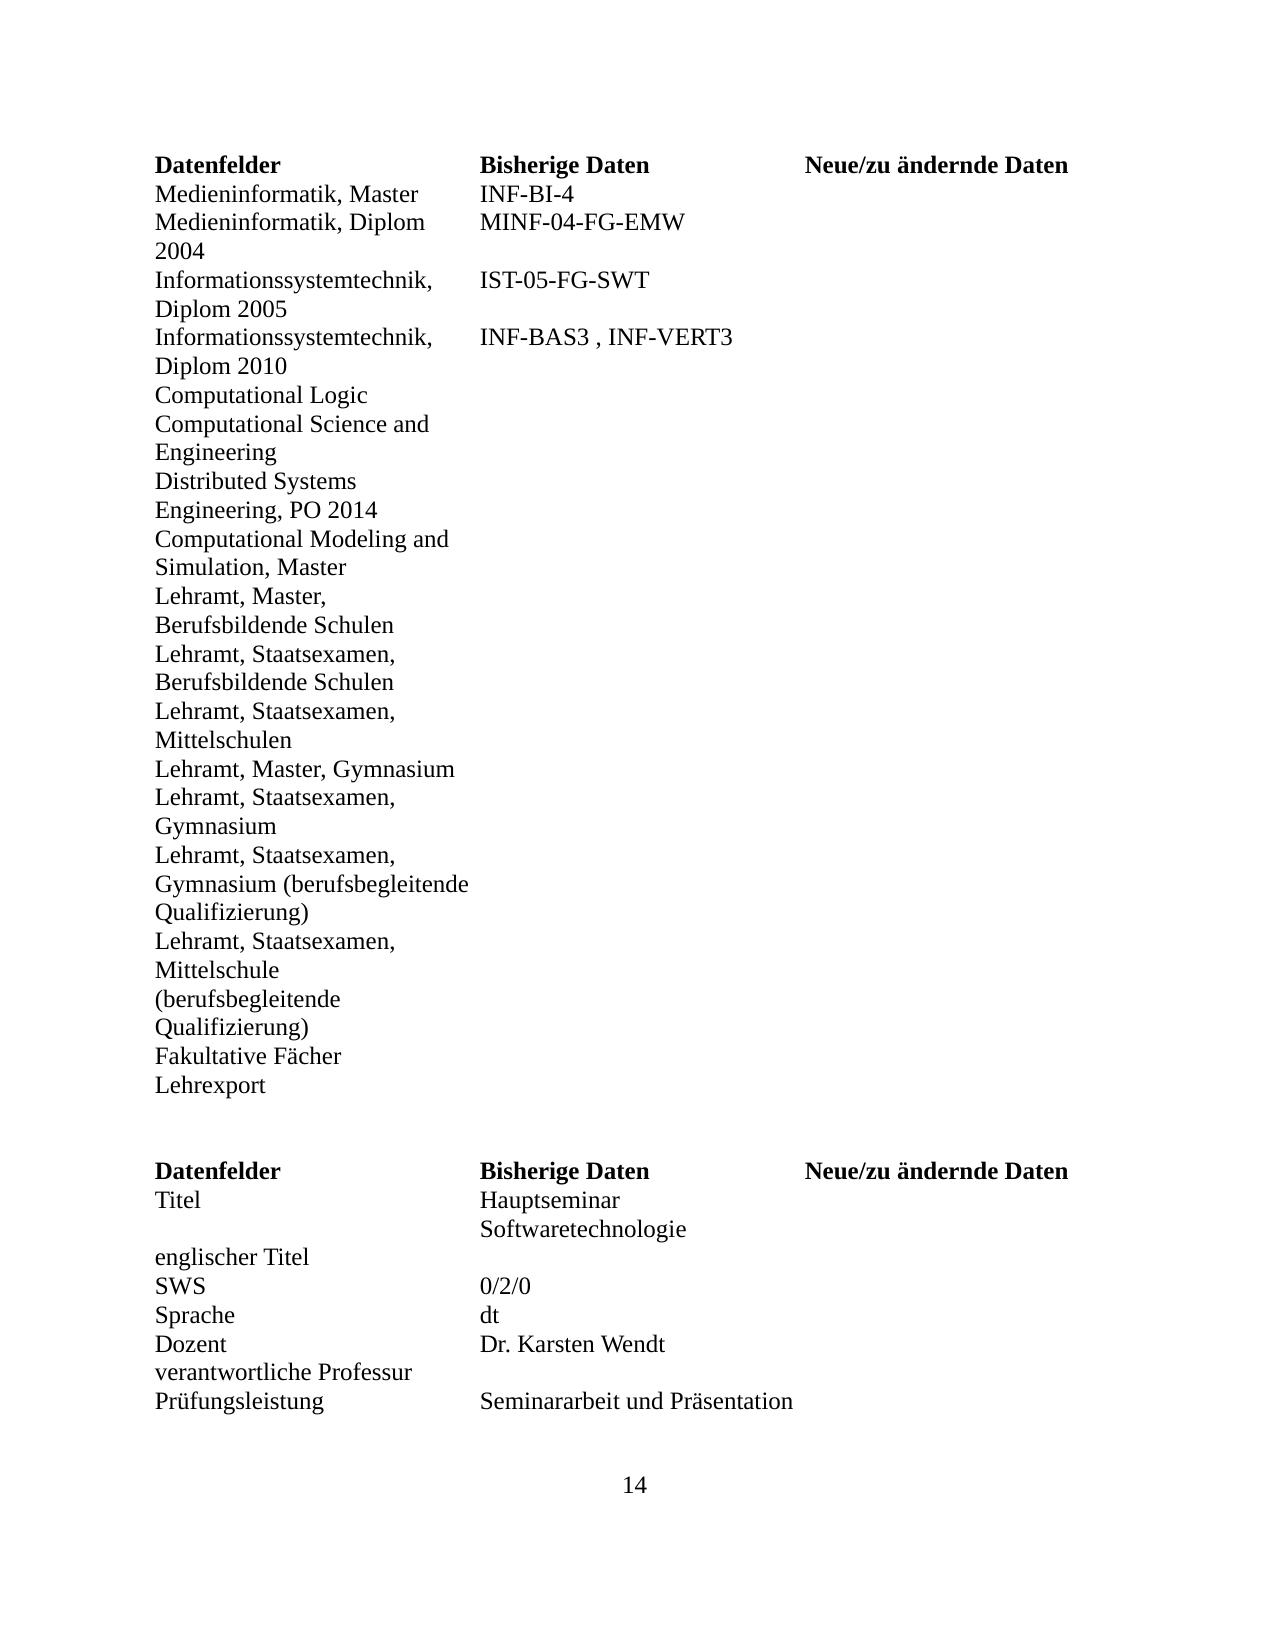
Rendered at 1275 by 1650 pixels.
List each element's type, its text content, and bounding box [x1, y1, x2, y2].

table_cell Medieninformatik, Master [150, 179, 475, 207]
table_cell Titel [150, 1185, 475, 1242]
table_cell [475, 409, 800, 466]
table_cell Fakultative Fächer [150, 1041, 475, 1070]
table_header Neue/zu ändernde Daten [800, 1156, 1125, 1185]
table_cell [475, 1041, 800, 1070]
table_cell INF-BI-4 [475, 179, 800, 207]
table_cell [475, 696, 800, 754]
table_cell [475, 926, 800, 1041]
table_cell [800, 409, 1125, 466]
table_cell Prüfungsleistung [150, 1386, 475, 1415]
table_cell [800, 1243, 1125, 1271]
table_cell Computational Science and Engineering [150, 409, 475, 466]
table_cell Sprache [150, 1300, 475, 1329]
table_cell 0/2/0 [475, 1271, 800, 1300]
table_cell [800, 380, 1125, 409]
table_cell [800, 1070, 1125, 1099]
table_cell Dozent [150, 1329, 475, 1357]
table_cell Computational Modeling and Simulation, Master [150, 524, 475, 581]
table_cell [800, 754, 1125, 782]
table_cell Informationssystemtechnik, Diplom 2010 [150, 323, 475, 380]
table_cell [475, 783, 800, 840]
table_cell [800, 1358, 1125, 1386]
table_cell Seminararbeit und Präsentation [475, 1386, 800, 1415]
table_cell [800, 265, 1125, 322]
table_cell [800, 783, 1125, 840]
table_cell [475, 840, 800, 926]
table_cell [800, 208, 1125, 265]
table_cell [800, 581, 1125, 639]
table_cell Informationssystemtechnik, Diplom 2005 [150, 265, 475, 322]
table_cell [800, 1041, 1125, 1070]
table_cell [800, 466, 1125, 524]
table_cell [800, 1329, 1125, 1357]
table_cell [475, 380, 800, 409]
table_cell [475, 754, 800, 782]
table_cell Lehramt, Master, Gymnasium [150, 754, 475, 782]
table_cell [475, 1070, 800, 1099]
table_header Datenfelder [150, 1156, 475, 1185]
table_cell Lehramt, Staatsexamen, Berufsbildende Schulen [150, 639, 475, 696]
table_header Datenfelder [150, 150, 475, 179]
table_cell IST-05-FG-SWT [475, 265, 800, 322]
table_cell Computational Logic [150, 380, 475, 409]
table_cell [475, 524, 800, 581]
table_cell Lehramt, Staatsexamen, Mittelschule (berufsbegleitende Qualifizierung) [150, 926, 475, 1041]
table_cell [475, 581, 800, 639]
table_header Neue/zu ändernde Daten [800, 150, 1125, 179]
table_cell Distributed Systems Engineering, PO 2014 [150, 466, 475, 524]
table_header Bisherige Daten [475, 1156, 800, 1185]
table_cell [475, 1243, 800, 1271]
table_cell [800, 1300, 1125, 1329]
table_cell Lehramt, Staatsexamen, Gymnasium [150, 783, 475, 840]
table_cell [475, 1358, 800, 1386]
table_cell Dr. Karsten Wendt [475, 1329, 800, 1357]
table_cell [800, 1271, 1125, 1300]
table_cell [800, 696, 1125, 754]
table_cell Lehramt, Staatsexamen, Mittelschulen [150, 696, 475, 754]
table_cell [475, 639, 800, 696]
table_cell verantwortliche Professur [150, 1358, 475, 1386]
table_cell [800, 840, 1125, 926]
table_cell Lehramt, Master, Berufsbildende Schulen [150, 581, 475, 639]
table_cell [800, 323, 1125, 380]
table_cell dt [475, 1300, 800, 1329]
table_cell Medieninformatik, Diplom 2004 [150, 208, 475, 265]
table_cell Lehrexport [150, 1070, 475, 1099]
table_cell MINF-04-FG-EMW [475, 208, 800, 265]
table_cell [800, 524, 1125, 581]
table_cell Lehramt, Staatsexamen, Gymnasium (berufsbegleitende Qualifizierung) [150, 840, 475, 926]
table_cell [800, 926, 1125, 1041]
table_header Bisherige Daten [475, 150, 800, 179]
table_cell Hauptseminar Softwaretechnologie [475, 1185, 800, 1242]
table_cell [475, 466, 800, 524]
table_cell [800, 1386, 1125, 1415]
table_cell [800, 179, 1125, 207]
table_cell englischer Titel [150, 1243, 475, 1271]
table_cell [800, 1185, 1125, 1242]
table_cell INF-BAS3 , INF-VERT3 [475, 323, 800, 380]
table_cell [800, 639, 1125, 696]
table_cell SWS [150, 1271, 475, 1300]
